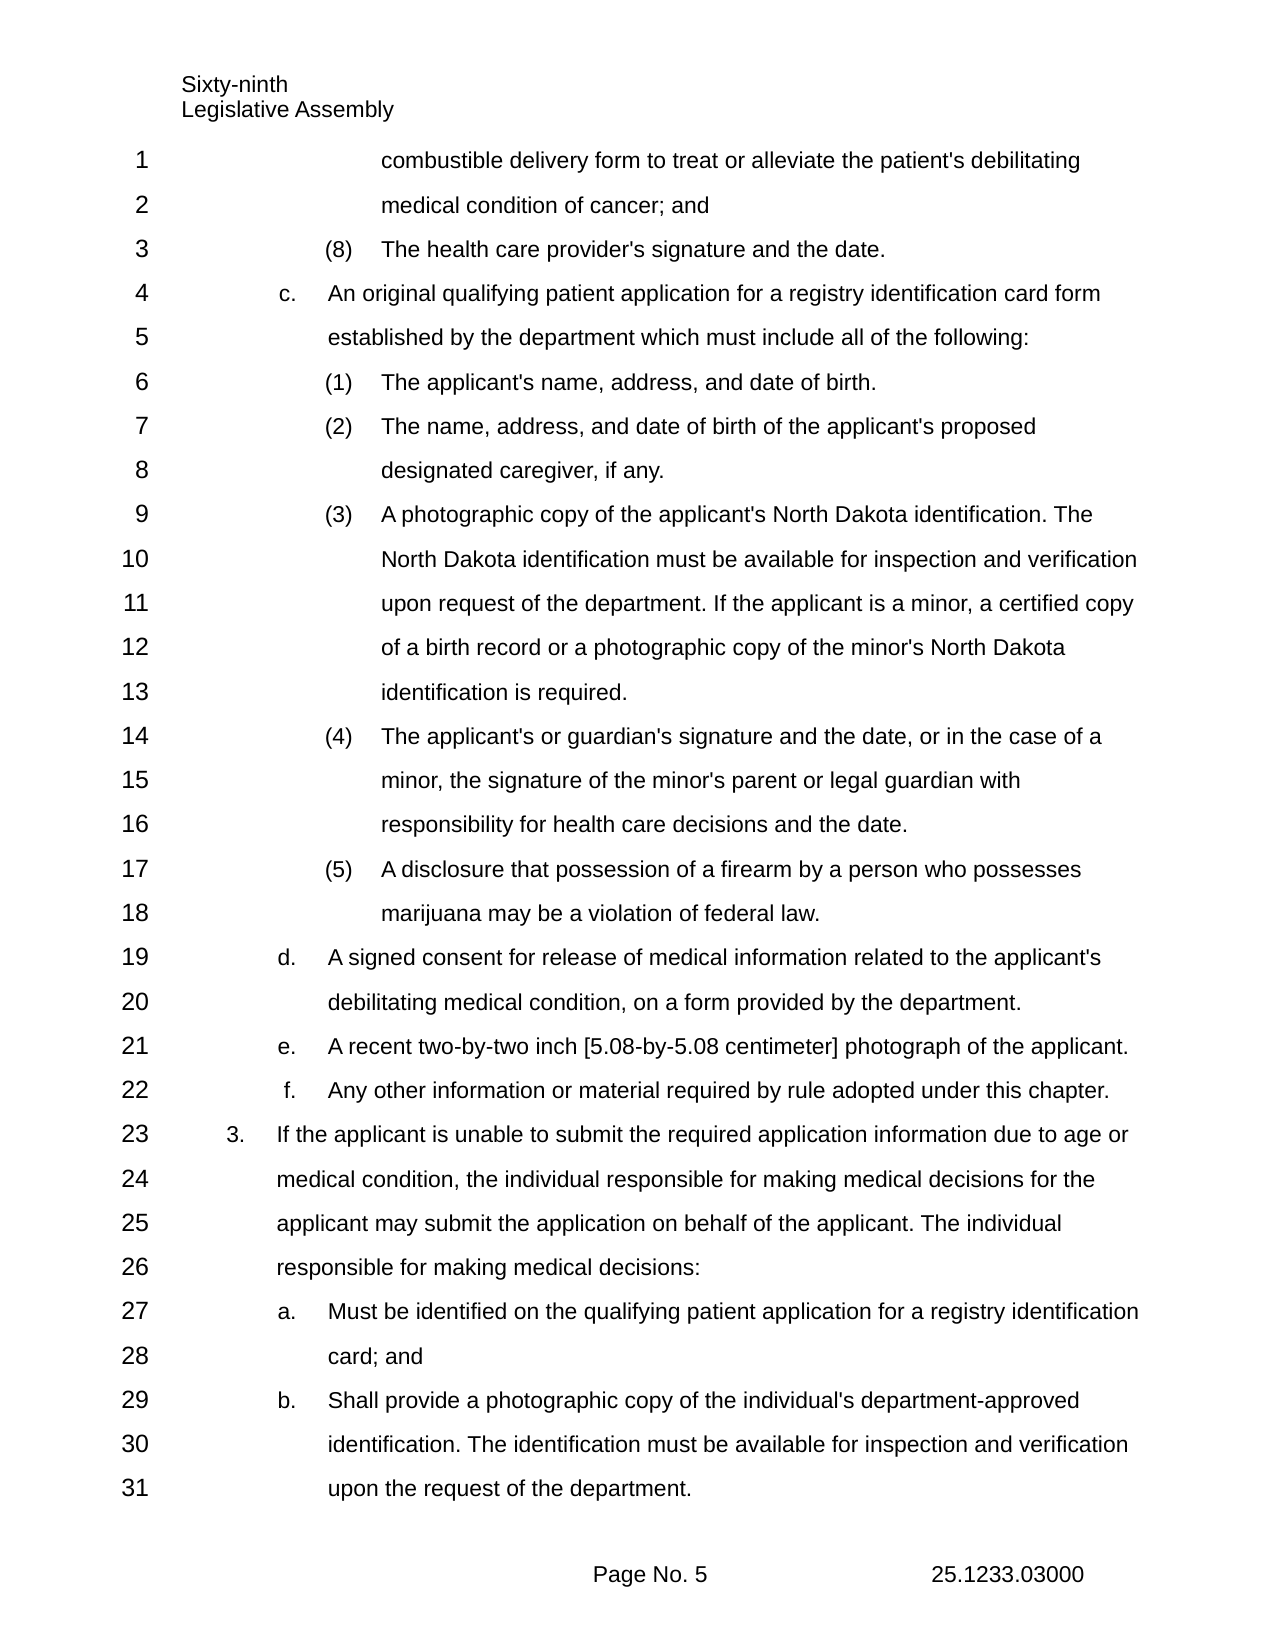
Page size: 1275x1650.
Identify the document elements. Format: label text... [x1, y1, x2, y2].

text e. A recent two‑by‑two inch [5.08‑by‑5.08 centimeter] photograph of the applicant. [181, 1019, 1154, 1063]
text 3. If the applicant is unable to submit the required application information due to age or medical condition, the individual responsible for making medical decisions for the applicant may submit the application on behalf of the applicant. The individual responsible for making medical decisions: [181, 1107, 1154, 1284]
text f. Any other information or material required by rule adopted under this chapter. [181, 1063, 1154, 1107]
text a. Must be identified on the qualifying patient application for a registry identification card; and [181, 1284, 1154, 1373]
text (8) The health care provider's signature and the date. [181, 222, 1154, 266]
text (1) The applicant's name, address, and date of birth. [181, 355, 1154, 399]
text (5) A disclosure that possession of a firearm by a person who possesses marijuana may be a violation of federal law. [181, 842, 1154, 930]
text d. A signed consent for release of medical information related to the applicant's debilitating medical condition, on a form provided by the department. [181, 930, 1154, 1019]
text (2) The name, address, and date of birth of the applicant's proposed designated caregiver, if any. [181, 399, 1154, 487]
text b. Shall provide a photographic copy of the individual's department-approved identification. The identification must be available for inspection and verification upon the request of the department. [181, 1373, 1154, 1506]
text c. An original qualifying patient application for a registry identification card form established by the department which must include all of the following: [181, 266, 1154, 355]
text (3) A photographic copy of the applicant's North Dakota identification. The North Dakota identification must be available for inspection and verification upon request of the department. If the applicant is a minor, a certified copy of a birth record or a photographic copy of the minor's North Dakota identification is required. [181, 487, 1154, 709]
text combustible delivery form to treat or alleviate the patient's debilitating medical condition of cancer; and [181, 133, 1154, 222]
text (4) The applicant's or guardian's signature and the date, or in the case of a minor, the signature of the minor's parent or legal guardian with responsibility for health care decisions and the date. [181, 709, 1154, 842]
